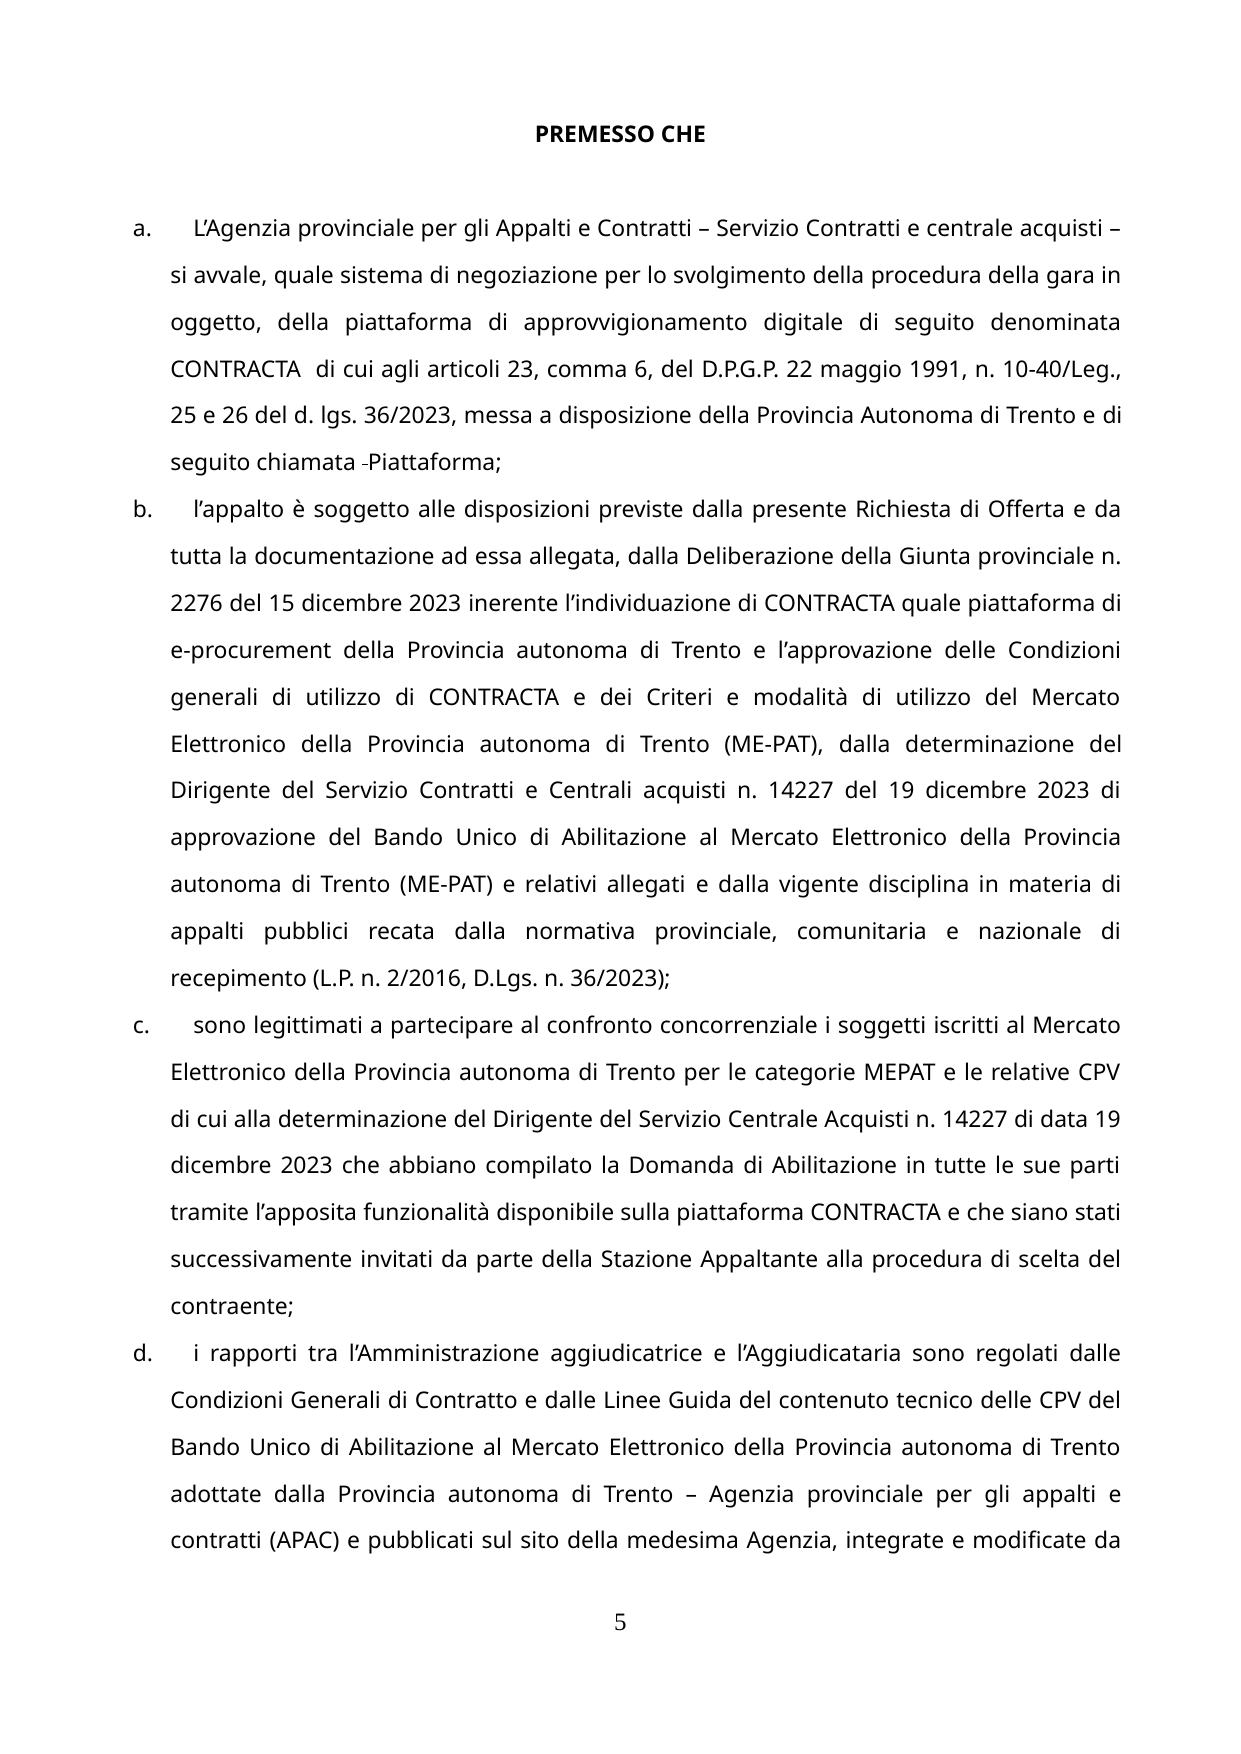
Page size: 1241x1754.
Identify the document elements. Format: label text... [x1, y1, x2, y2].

list L’Agenzia provinciale per gli Appalti e Contratti – Servizio Contratti e centrale acquisti – si avvale, quale sistema di negoziazione per lo svolgimento della procedura della gara in oggetto, della piattaforma di approvvigionamento digitale di seguito denominata CONTRACTA di cui agli articoli 23, comma 6, del D.P.G.P. 22 maggio 1991, n. 10-40/Leg., 25 e 26 del d. lgs. 36/2023, messa a disposizione della Provincia Autonoma di Trento e di seguito chiamata Piattaforma; [133, 212, 1122, 477]
text PREMESSO CHE [118, 118, 1122, 149]
list sono legittimati a partecipare al confronto concorrenziale i soggetti iscritti al Mercato Elettronico della Provincia autonoma di Trento per le categorie MEPAT e le relative CPV di cui alla determinazione del Dirigente del Servizio Centrale Acquisti n. 14227 di data 19 dicembre 2023 che abbiano compilato la Domanda di Abilitazione in tutte le sue parti tramite l’apposita funzionalità disponibile sulla piattaforma CONTRACTA e che siano stati successivamente invitati da parte della Stazione Appaltante alla procedura di scelta del contraente; [133, 1009, 1122, 1321]
list i rapporti tra l’Amministrazione aggiudicatrice e l’Aggiudicataria sono regolati dalle Condizioni Generali di Contratto e dalle Linee Guida del contenuto tecnico delle CPV del Bando Unico di Abilitazione al Mercato Elettronico della Provincia autonoma di Trento adottate dalla Provincia autonoma di Trento – Agenzia provinciale per gli appalti e contratti (APAC) e pubblicati sul sito della medesima Agenzia, integrate e modificate da [133, 1337, 1122, 1556]
list l’appalto è soggetto alle disposizioni previste dalla presente Richiesta di Offerta e da tutta la documentazione ad essa allegata, dalla Deliberazione della Giunta provinciale n. 2276 del 15 dicembre 2023 inerente l’individuazione di CONTRACTA quale piattaforma di e-procurement della Provincia autonoma di Trento e l’approvazione delle Condizioni generali di utilizzo di CONTRACTA e dei Criteri e modalità di utilizzo del Mercato Elettronico della Provincia autonoma di Trento (ME-PAT), dalla determinazione del Dirigente del Servizio Contratti e Centrali acquisti n. 14227 del 19 dicembre 2023 di approvazione del Bando Unico di Abilitazione al Mercato Elettronico della Provincia autonoma di Trento (ME-PAT) e relativi allegati e dalla vigente disciplina in materia di appalti pubblici recata dalla normativa provinciale, comunitaria e nazionale di recepimento (L.P. n. 2/2016, D.Lgs. n. 36/2023); [133, 493, 1122, 993]
